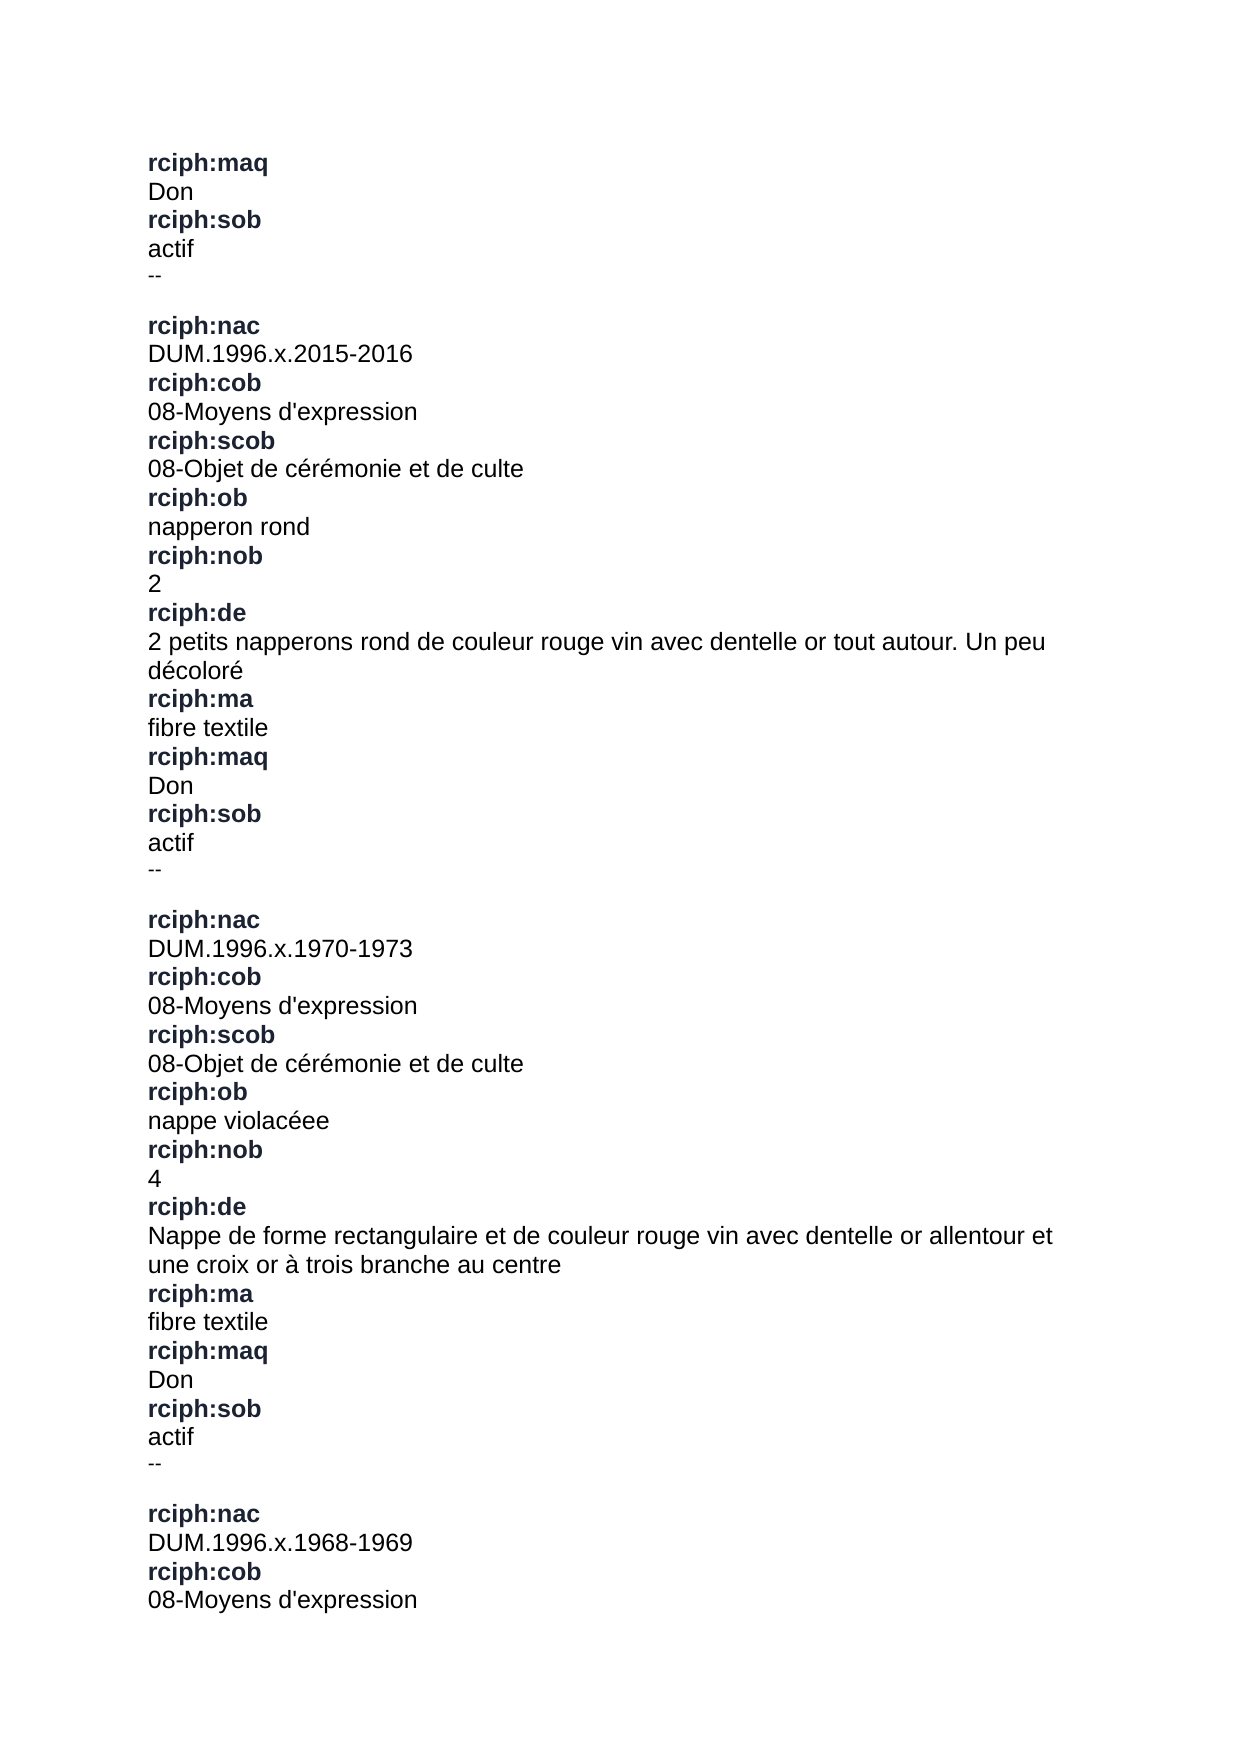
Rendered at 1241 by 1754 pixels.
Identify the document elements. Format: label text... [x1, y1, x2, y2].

text -- [148, 857, 1092, 881]
text rciph:de [148, 598, 1092, 627]
text rciph:ob [148, 1077, 1092, 1106]
text Don [148, 771, 1092, 799]
text rciph:maq [148, 1336, 1092, 1365]
text 2 [148, 569, 1092, 598]
text rciph:maq [148, 148, 1092, 176]
text rciph:nac [148, 905, 1092, 933]
text rciph:ma [148, 684, 1092, 713]
text rciph:cob [148, 1556, 1092, 1585]
text rciph:sob [148, 1393, 1092, 1422]
text rciph:nob [148, 541, 1092, 569]
text rciph:maq [148, 742, 1092, 771]
text 08-Moyens d'expression [148, 397, 1092, 426]
text DUM.1996.x.2015-2016 [148, 339, 1092, 368]
text 08-Objet de cérémonie et de culte [148, 454, 1092, 483]
text actif [148, 828, 1092, 857]
text rciph:de [148, 1192, 1092, 1221]
text rciph:cob [148, 962, 1092, 991]
text rciph:nob [148, 1135, 1092, 1163]
text 4 [148, 1163, 1092, 1192]
text -- [148, 1451, 1092, 1475]
text 2 petits napperons rond de couleur rouge vin avec dentelle or tout autour. Un peu décoloré [148, 627, 1092, 684]
text rciph:cob [148, 368, 1092, 397]
text fibre textile [148, 713, 1092, 742]
text Don [148, 1365, 1092, 1393]
text DUM.1996.x.1970-1973 [148, 933, 1092, 962]
text rciph:nac [148, 1499, 1092, 1528]
text rciph:ma [148, 1278, 1092, 1307]
text fibre textile [148, 1307, 1092, 1336]
text 08-Objet de cérémonie et de culte [148, 1048, 1092, 1077]
text -- [148, 263, 1092, 287]
text Don [148, 176, 1092, 205]
text napperon rond [148, 512, 1092, 541]
text actif [148, 234, 1092, 263]
text rciph:ob [148, 483, 1092, 512]
text rciph:sob [148, 799, 1092, 828]
text 08-Moyens d'expression [148, 1585, 1092, 1614]
text DUM.1996.x.1968-1969 [148, 1528, 1092, 1556]
text rciph:scob [148, 1020, 1092, 1048]
text rciph:scob [148, 426, 1092, 454]
text rciph:nac [148, 311, 1092, 339]
text rciph:sob [148, 205, 1092, 234]
text actif [148, 1422, 1092, 1451]
text Nappe de forme rectangulaire et de couleur rouge vin avec dentelle or allentour et une croix or à trois branche au centre [148, 1221, 1092, 1278]
text 08-Moyens d'expression [148, 991, 1092, 1020]
text nappe violacéee [148, 1106, 1092, 1135]
